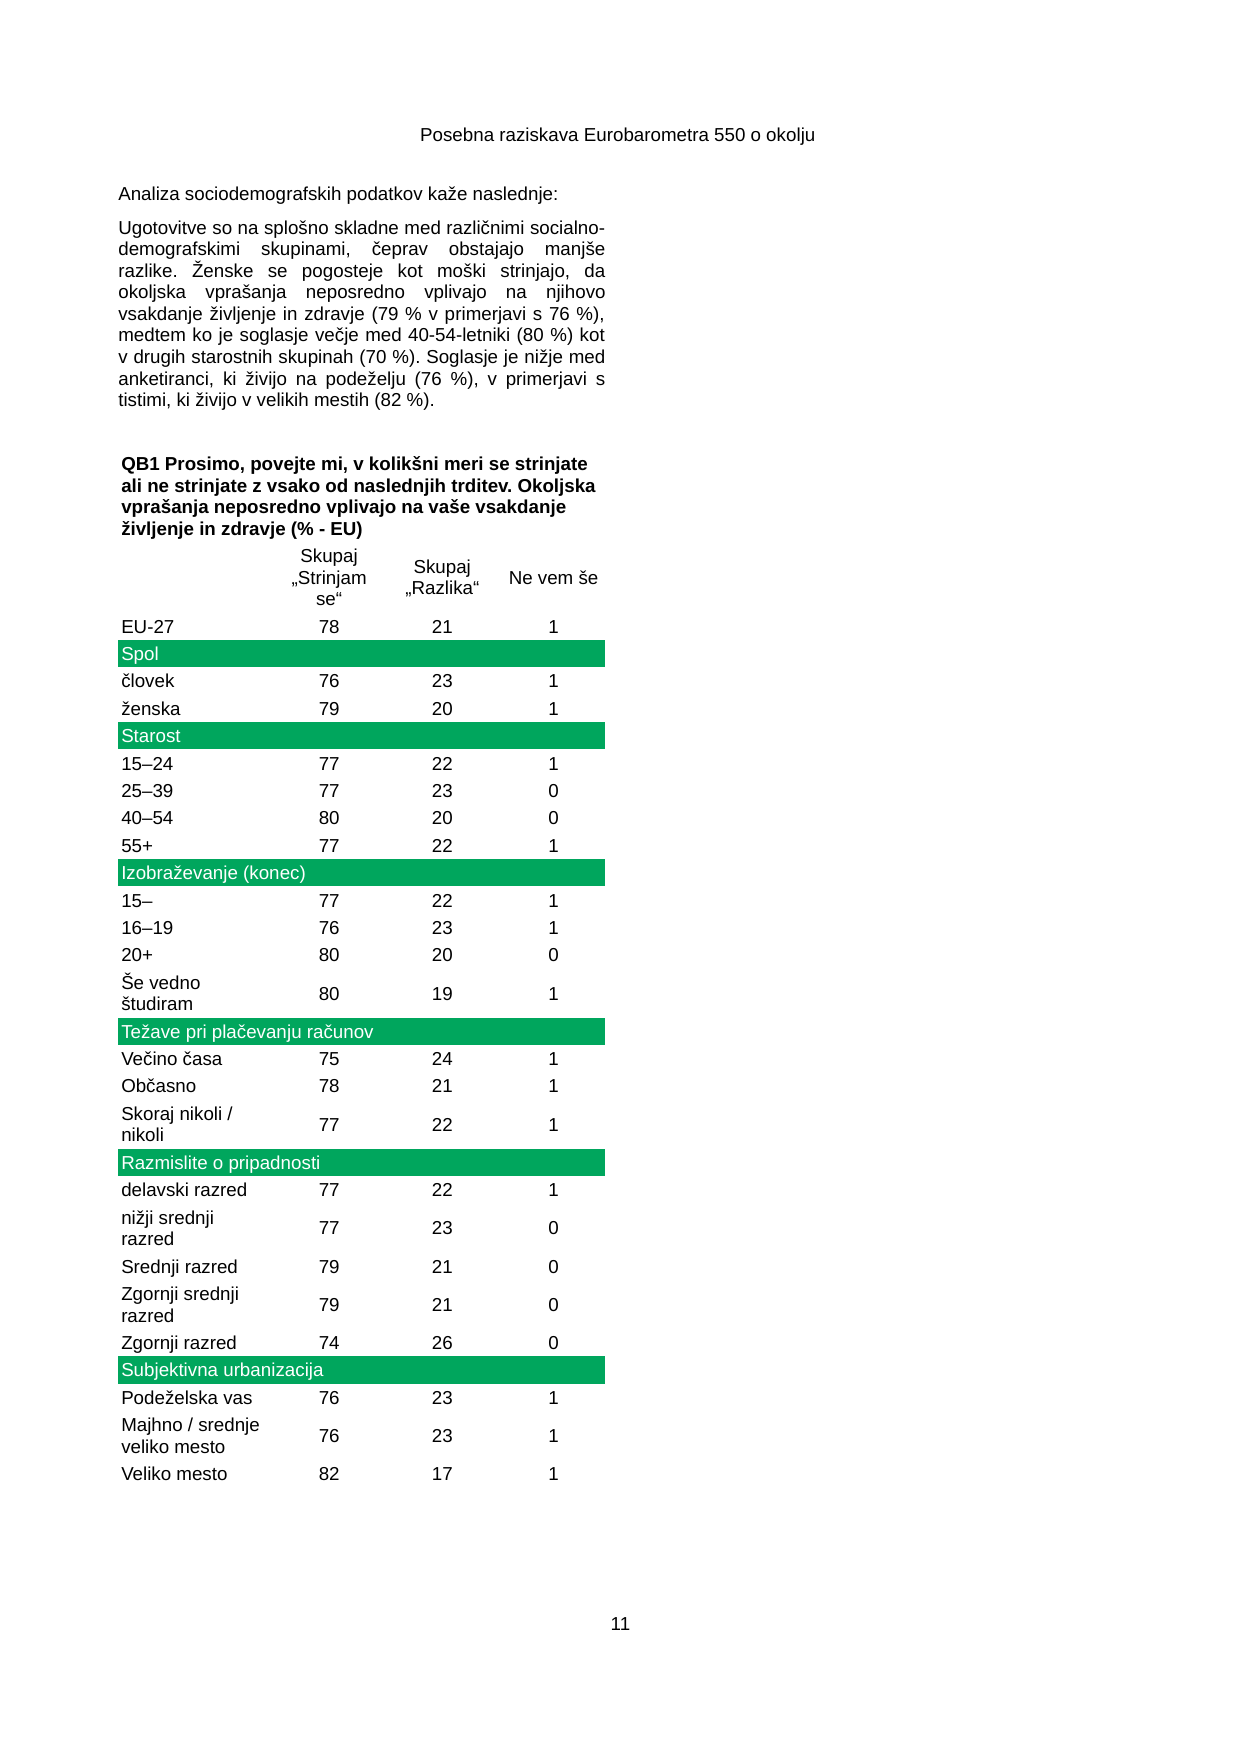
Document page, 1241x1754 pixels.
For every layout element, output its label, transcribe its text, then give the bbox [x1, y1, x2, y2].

text Ugotovitve so na splošno skladne med različnimi socialno- demografskimi skupinami, čeprav obstajajo manjše razlike. Ženske se pogosteje kot moški strinjajo, da okoljska vprašanja neposredno vplivajo na njihovo vsakdanje življenje in zdravje (79 % v primerjavi s 76 %), medtem ko je soglasje večje med 40-54-letniki (80 %) kot v drugih starostnih skupinah (70 %). Soglasje je nižje med anketiranci, ki živijo na podeželju (76 %), v primerjavi s tistimi, ki živijo v velikih mestih (82 %). [118, 216, 605, 411]
table_cell 76 [275, 667, 383, 695]
table_cell 22 [383, 886, 501, 914]
table_cell 1 [501, 1100, 605, 1149]
table_cell 23 [383, 914, 501, 941]
table_cell 0 [501, 1253, 605, 1280]
table_cell 77 [275, 1204, 383, 1252]
table_cell 23 [383, 1384, 501, 1411]
table_cell 0 [501, 777, 605, 804]
table_cell [275, 640, 383, 667]
table_cell 1 [501, 1176, 605, 1203]
table_cell 55+ [118, 832, 275, 859]
table_cell 20 [383, 804, 501, 832]
table_cell 79 [275, 1280, 383, 1329]
table_cell 21 [383, 613, 501, 640]
table_cell 77 [275, 832, 383, 859]
table_cell 1 [501, 914, 605, 941]
table_cell 75 [275, 1045, 383, 1072]
table_cell 0 [501, 1329, 605, 1356]
table_cell 77 [275, 886, 383, 914]
table_cell Subjektivna urbanizacija [118, 1356, 501, 1384]
table_cell 78 [275, 1073, 383, 1100]
table_cell 21 [383, 1253, 501, 1280]
table_cell Ne vem še [501, 542, 605, 612]
text Analiza sociodemografskih podatkov kaže naslednje: [118, 183, 605, 204]
table_cell Razmislite o pripadnosti [118, 1149, 501, 1176]
table_cell 21 [383, 1280, 501, 1329]
table_cell 1 [501, 969, 605, 1018]
table_cell [501, 640, 605, 667]
table_cell 23 [383, 667, 501, 695]
table_cell 1 [501, 1460, 605, 1487]
table_cell 20 [383, 695, 501, 722]
table_cell Starost [118, 722, 275, 749]
table_cell 1 [501, 1045, 605, 1072]
table_cell [501, 1149, 605, 1176]
table_cell nižji srednji razred [118, 1204, 275, 1252]
table_cell ženska [118, 695, 275, 722]
table_cell 22 [383, 1100, 501, 1149]
table_cell 77 [275, 777, 383, 804]
table_cell 16–19 [118, 914, 275, 941]
table_cell 23 [383, 1204, 501, 1252]
table_cell 0 [501, 804, 605, 832]
table_cell 22 [383, 1176, 501, 1203]
table_cell Skoraj nikoli / nikoli [118, 1100, 275, 1149]
table_cell 1 [501, 1384, 605, 1411]
table_cell 26 [383, 1329, 501, 1356]
table_cell Še vedno študiram [118, 969, 275, 1018]
table_cell 0 [501, 941, 605, 969]
table_cell [118, 542, 275, 612]
table_cell 78 [275, 613, 383, 640]
table_cell Zgornji srednji razred [118, 1280, 275, 1329]
table_cell Skupaj „Strinjam se“ [275, 542, 383, 612]
table_cell 23 [383, 1411, 501, 1460]
table_cell 76 [275, 1384, 383, 1411]
table_cell 77 [275, 750, 383, 777]
table_cell 0 [501, 1280, 605, 1329]
table_cell 40–54 [118, 804, 275, 832]
table_cell 22 [383, 750, 501, 777]
table_cell 20+ [118, 941, 275, 969]
table_cell 76 [275, 1411, 383, 1460]
table_cell Srednji razred [118, 1253, 275, 1280]
table_cell 21 [383, 1073, 501, 1100]
table_cell Skupaj „Razlika“ [383, 542, 501, 612]
table_cell 0 [501, 1204, 605, 1252]
table_cell [501, 1018, 605, 1045]
table_cell 22 [383, 832, 501, 859]
table_cell Težave pri plačevanju računov [118, 1018, 501, 1045]
table_cell 1 [501, 695, 605, 722]
table_cell 82 [275, 1460, 383, 1487]
table_cell EU-27 [118, 613, 275, 640]
table_cell 1 [501, 832, 605, 859]
table_cell 15– [118, 886, 275, 914]
table_cell [501, 1356, 605, 1384]
table_cell 15–24 [118, 750, 275, 777]
table_cell 1 [501, 667, 605, 695]
table_cell 80 [275, 804, 383, 832]
table_cell 76 [275, 914, 383, 941]
table_cell 1 [501, 1411, 605, 1460]
table_cell 23 [383, 777, 501, 804]
table_cell 17 [383, 1460, 501, 1487]
table_cell 19 [383, 969, 501, 1018]
table_cell 1 [501, 750, 605, 777]
table_cell Majhno / srednje veliko mesto [118, 1411, 275, 1460]
table_cell [383, 722, 501, 749]
table_cell 74 [275, 1329, 383, 1356]
table_cell 79 [275, 695, 383, 722]
table_cell 1 [501, 886, 605, 914]
table_cell 80 [275, 941, 383, 969]
table_cell 24 [383, 1045, 501, 1072]
table_cell Zgornji razred [118, 1329, 275, 1356]
table_cell [501, 859, 605, 886]
table_cell 1 [501, 613, 605, 640]
table_cell Spol [118, 640, 275, 667]
table_cell 20 [383, 941, 501, 969]
table_cell 79 [275, 1253, 383, 1280]
table_cell 25–39 [118, 777, 275, 804]
table_cell [275, 722, 383, 749]
table_cell 77 [275, 1100, 383, 1149]
table_cell Podeželska vas [118, 1384, 275, 1411]
table_cell Večino časa [118, 1045, 275, 1072]
table_cell delavski razred [118, 1176, 275, 1203]
table_cell 77 [275, 1176, 383, 1203]
table_cell Veliko mesto [118, 1460, 275, 1487]
table_cell človek [118, 667, 275, 695]
table_cell [383, 640, 501, 667]
table_cell 80 [275, 969, 383, 1018]
table_header QB1 Prosimo, povejte mi, v kolikšni meri se strinjate ali ne strinjate z vsako od naslednjih trditev. Okoljska vprašanja neposredno vplivajo na vaše vsakdanje življenje in zdravje (% - EU) [118, 450, 605, 542]
table_cell 1 [501, 1073, 605, 1100]
table_cell Izobraževanje (konec) [118, 859, 501, 886]
table_cell Občasno [118, 1073, 275, 1100]
table_cell [501, 722, 605, 749]
